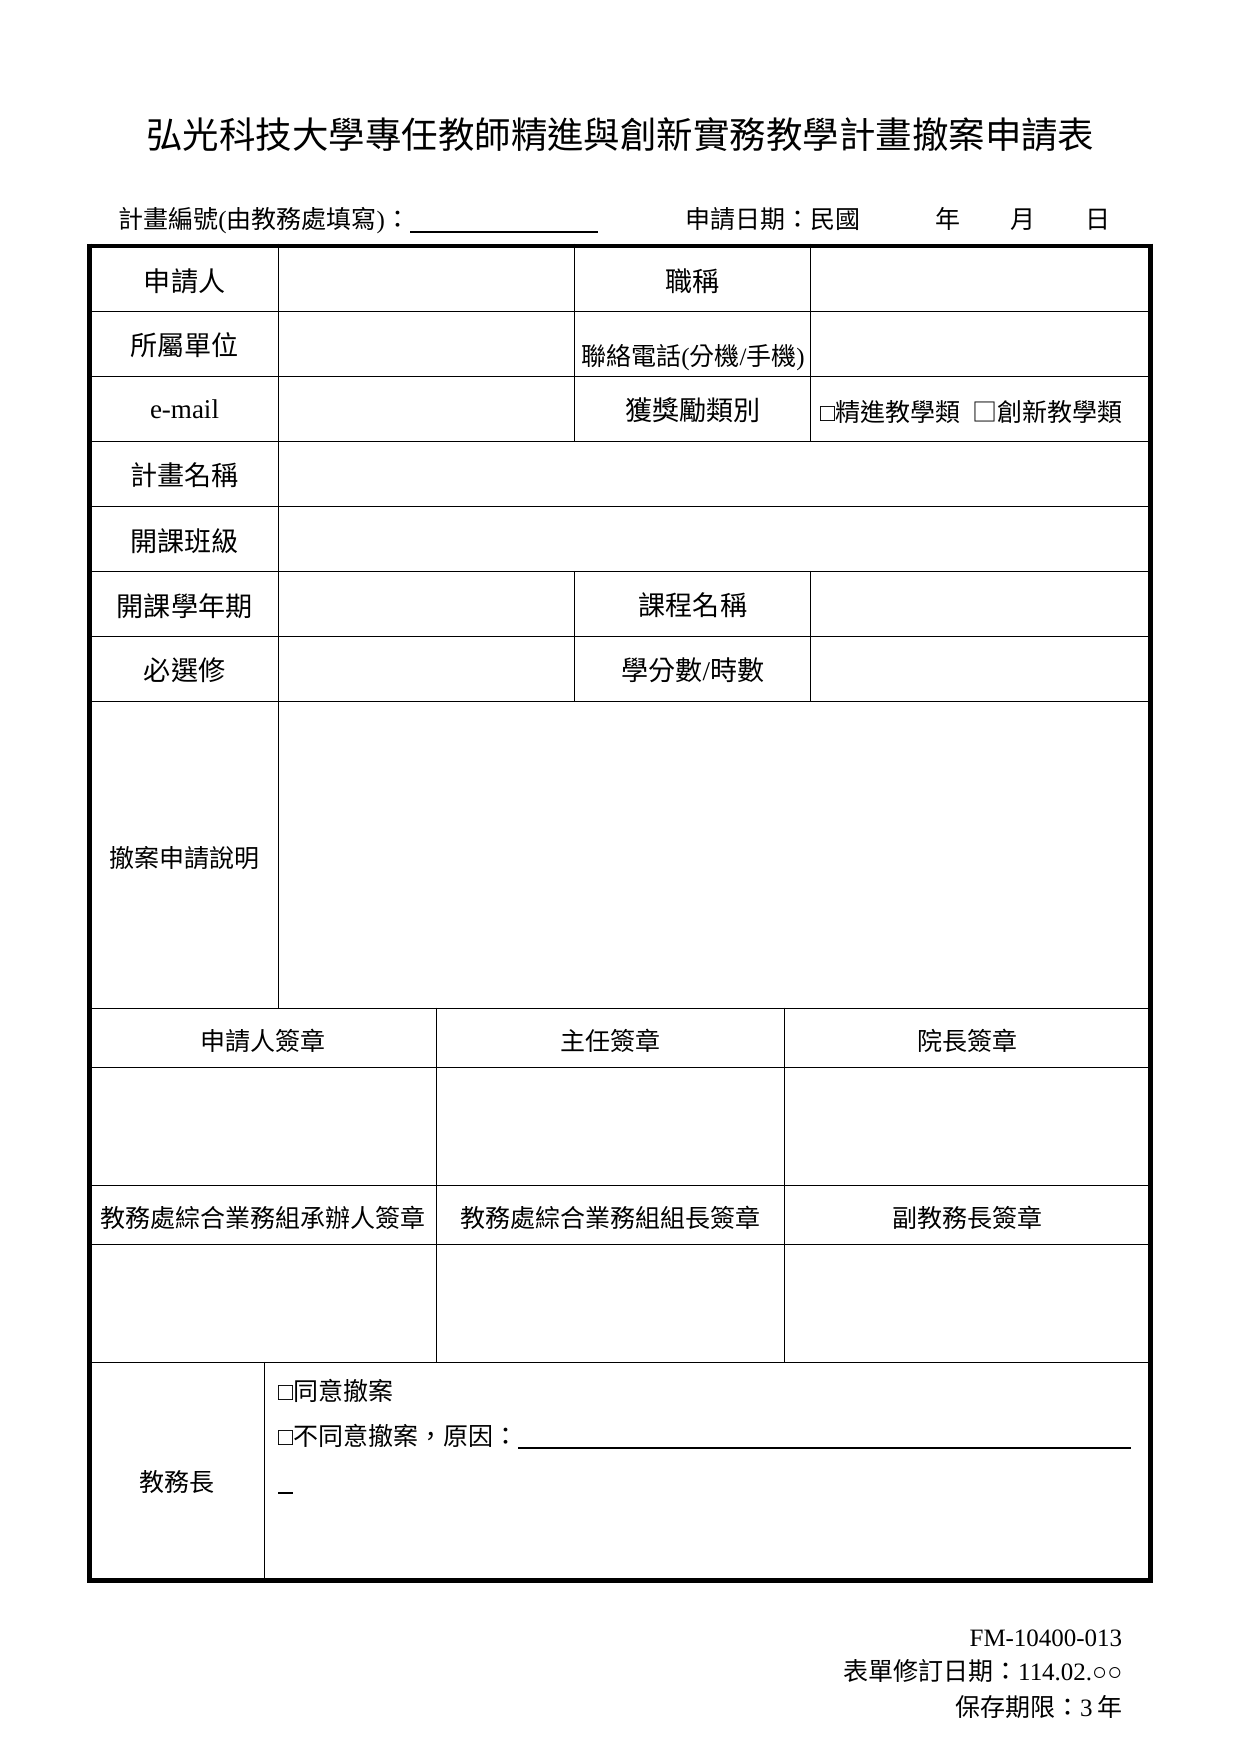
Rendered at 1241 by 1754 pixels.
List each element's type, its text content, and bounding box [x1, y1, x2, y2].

table_cell [437, 1245, 784, 1362]
table_cell 必選修 [92, 637, 278, 701]
table_header [811, 248, 1148, 311]
text 弘光科技大學專任教師精進與創新實務教學計畫撤案申請表 [118, 108, 1122, 158]
table_cell [811, 312, 1148, 376]
table_cell e-mail [92, 377, 278, 441]
table_header 職稱 [575, 248, 810, 311]
table_cell [279, 572, 574, 636]
table_cell 開課班級 [92, 507, 278, 571]
table_cell 教務長 [92, 1363, 264, 1578]
table_cell 學分數/時數 [575, 637, 810, 701]
table_cell 計畫名稱 [92, 442, 278, 506]
table_cell [437, 1068, 784, 1185]
table_cell 主任簽章 [437, 1009, 784, 1067]
table_cell 課程名稱 [575, 572, 810, 636]
table_cell [92, 1245, 436, 1362]
table_cell [92, 1068, 436, 1185]
table_cell [279, 507, 1148, 571]
table_cell 教務處綜合業務組承辦人簽章 [92, 1186, 436, 1244]
table_cell [811, 572, 1148, 636]
table_cell [279, 377, 574, 441]
table_cell 院長簽章 [785, 1009, 1148, 1067]
table_cell [785, 1245, 1148, 1362]
table_cell [811, 637, 1148, 701]
table_header 申請人 [92, 248, 278, 311]
table_cell [785, 1068, 1148, 1185]
table_cell □同意撤案 □不同意撤案，原因： [265, 1363, 1148, 1578]
table_cell [279, 312, 574, 376]
text 計畫編號(由教務處填寫)： 申請日期：民國 年 月 日 [118, 200, 1122, 236]
table_cell □精進教學類 □創新教學類 [811, 377, 1148, 441]
table_cell [279, 442, 1148, 506]
table_cell 副教務長簽章 [785, 1186, 1148, 1244]
table_cell 聯絡電話(分機/手機) [575, 312, 810, 376]
table_cell [279, 702, 1148, 1007]
table_cell [279, 637, 574, 701]
table_cell 所屬單位 [92, 312, 278, 376]
table_cell 申請人簽章 [92, 1009, 436, 1067]
table_cell 獲獎勵類別 [575, 377, 810, 441]
table_header [279, 248, 574, 311]
table_cell 教務處綜合業務組組長簽章 [437, 1186, 784, 1244]
table_cell 開課學年期 [92, 572, 278, 636]
table_cell 撤案申請說明 [92, 702, 278, 1007]
